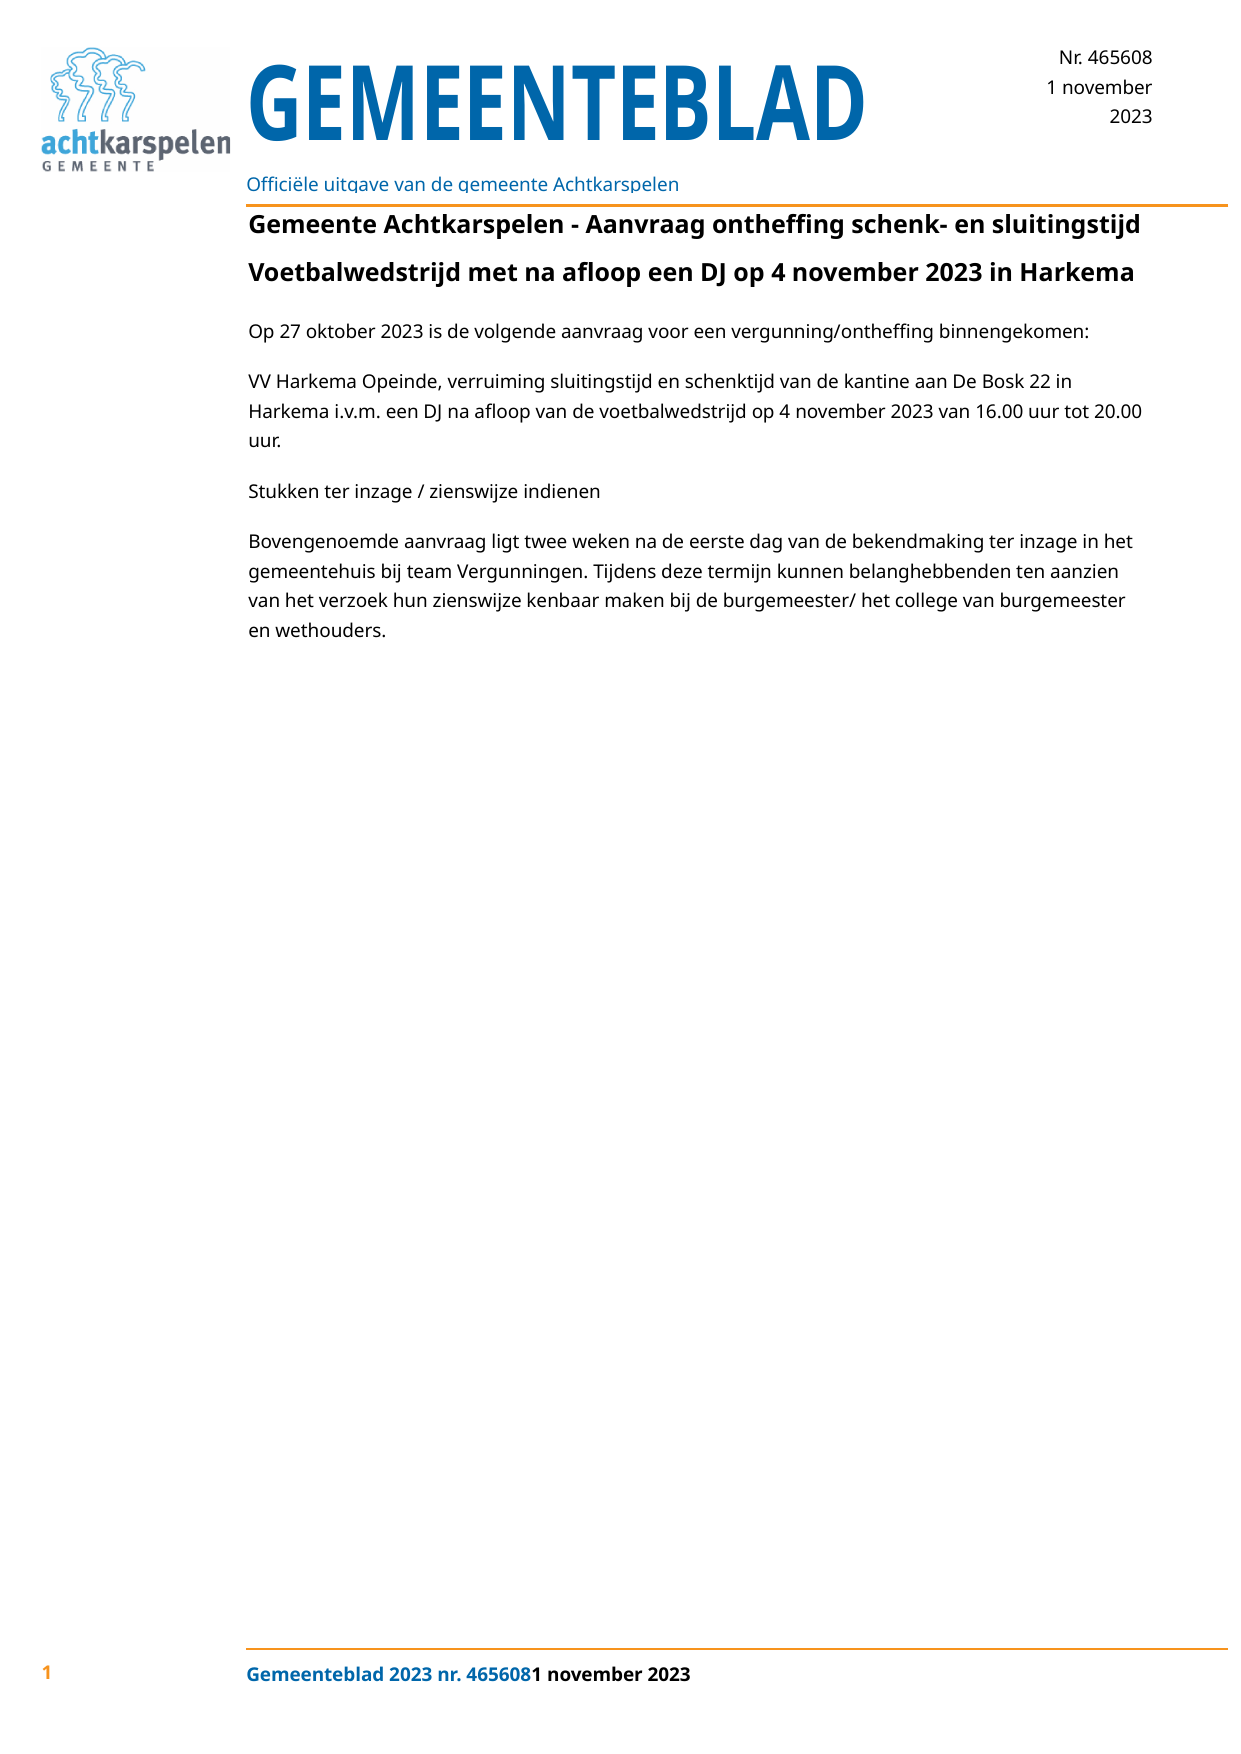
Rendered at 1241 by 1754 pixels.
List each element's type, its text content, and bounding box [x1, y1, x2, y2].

text VV Harkema Opeinde, verruiming sluitingstijd en schenktijd van de kantine aan De Bosk 22 in Harkema i.v.m. een DJ na afloop van de voetbalwedstrijd op 4 november 2023 van 16.00 uur tot 20.00 uur. [248, 368, 1152, 453]
picture [41, 47, 231, 172]
text Bovengenoemde aanvraag ligt twee weken na de eerste dag van de bekendmaking ter inzage in het gemeentehuis bij team Vergunningen. Tijdens deze termijn kunnen belanghebbenden ten aanzien van het verzoek hun zienswijze kenbaar maken bij de burgemeester/ het college van burgemeester en wethouders. [248, 528, 1152, 643]
text Stukken ter inzage / zienswijze indienen [248, 478, 1152, 504]
text Op 27 oktober 2023 is de volgende aanvraag voor een vergunning/ontheffing binnengekomen: [248, 318, 1152, 344]
text Gemeente Achtkarspelen - Aanvraag ontheffing schenk- en sluitingstijd Voetbalwedstrijd met na afloop een DJ op 4 november 2023 in Harkema [248, 207, 1152, 288]
